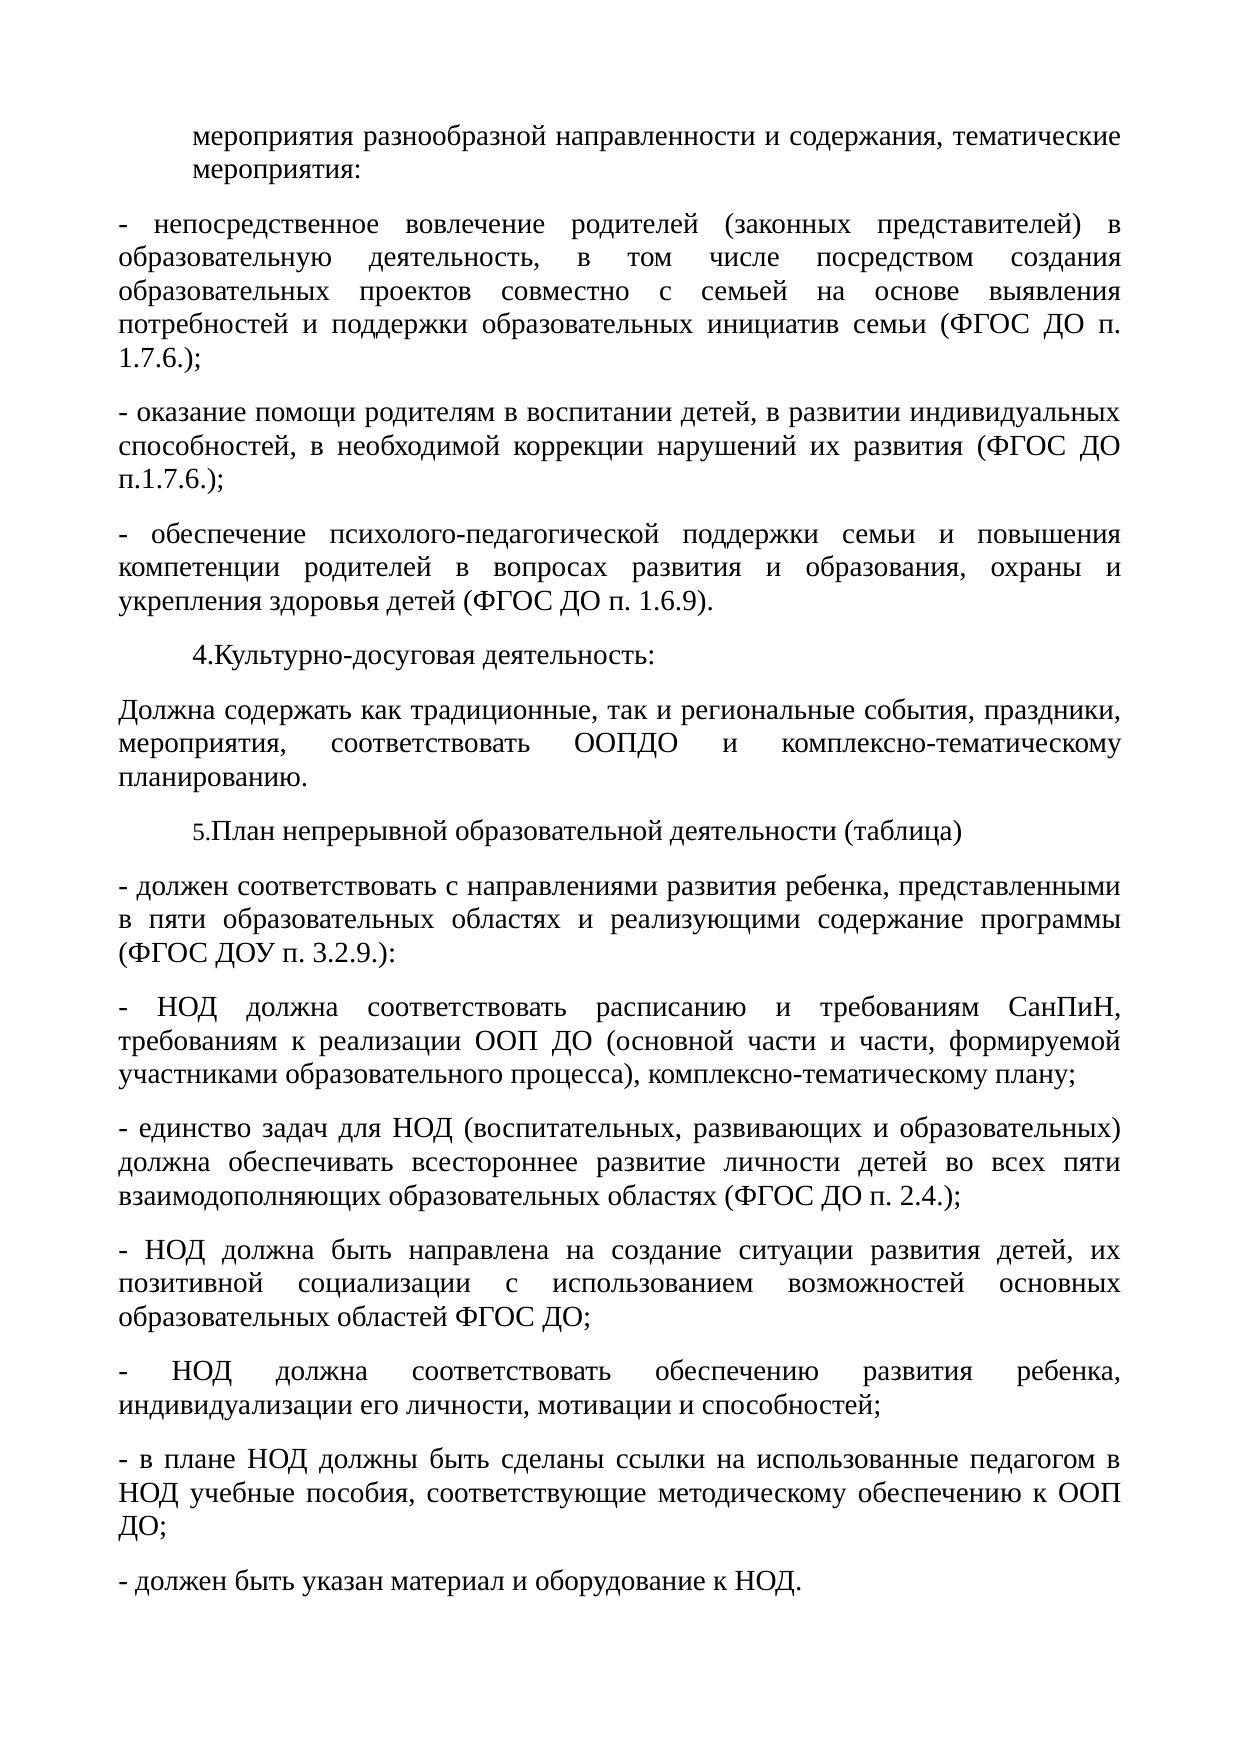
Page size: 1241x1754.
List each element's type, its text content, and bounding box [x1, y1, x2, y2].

text - обеспечение психолого-педагогической поддержки семьи и повышения компетенции родителей в вопросах развития и образования, охраны и укрепления здоровья детей (ФГОС ДО п. 1.6.9). [118, 516, 1122, 617]
text - НОД должна соответствовать обеспечению развития ребенка, индивидуализации его личности, мотивации и способностей; [118, 1353, 1122, 1421]
text - должен быть указан материал и оборудование к НОД. [118, 1563, 1122, 1596]
list Культурно-досуговая деятельность: [192, 637, 1122, 671]
text - НОД должна быть направлена на создание ситуации развития детей, их позитивной социализации с использованием возможностей основных образовательных областей ФГОС ДО; [118, 1232, 1122, 1333]
text - единство задач для НОД (воспитательных, развивающих и образовательных) должна обеспечивать всестороннее развитие личности детей во всех пяти взаимодополняющих образовательных областях (ФГОС ДО п. 2.4.); [118, 1111, 1122, 1211]
list мероприятия разнообразной направленности и содержания, тематические мероприятия: [192, 118, 1122, 185]
text - НОД должна соответствовать расписанию и требованиям СанПиН, требованиям к реализации ООП ДО (основной части и части, формируемой участниками образовательного процесса), комплексно-тематическому плану; [118, 989, 1122, 1090]
text - оказание помощи родителям в воспитании детей, в развитии индивидуальных способностей, в необходимой коррекции нарушений их развития (ФГОС ДО п.1.7.6.); [118, 394, 1122, 495]
list План непрерывной образовательной деятельности (таблица) [192, 813, 1122, 847]
text - должен соответствовать с направлениями развития ребенка, представленными в пяти образовательных областях и реализующими содержание программы (ФГОС ДОУ п. 3.2.9.): [118, 868, 1122, 968]
text - в плане НОД должны быть сделаны ссылки на использованные педагогом в НОД учебные пособия, соответствующие методическому обеспечению к ООП ДО; [118, 1441, 1122, 1542]
text Должна содержать как традиционные, так и региональные события, праздники, мероприятия, соответствовать ООПДО и комплексно-тематическому планированию. [118, 692, 1122, 792]
text - непосредственное вовлечение родителей (законных представителей) в образовательную деятельность, в том числе посредством создания образовательных проектов совместно с семьей на основе выявления потребностей и поддержки образовательных инициатив семьи (ФГОС ДО п. 1.7.6.); [118, 206, 1122, 374]
